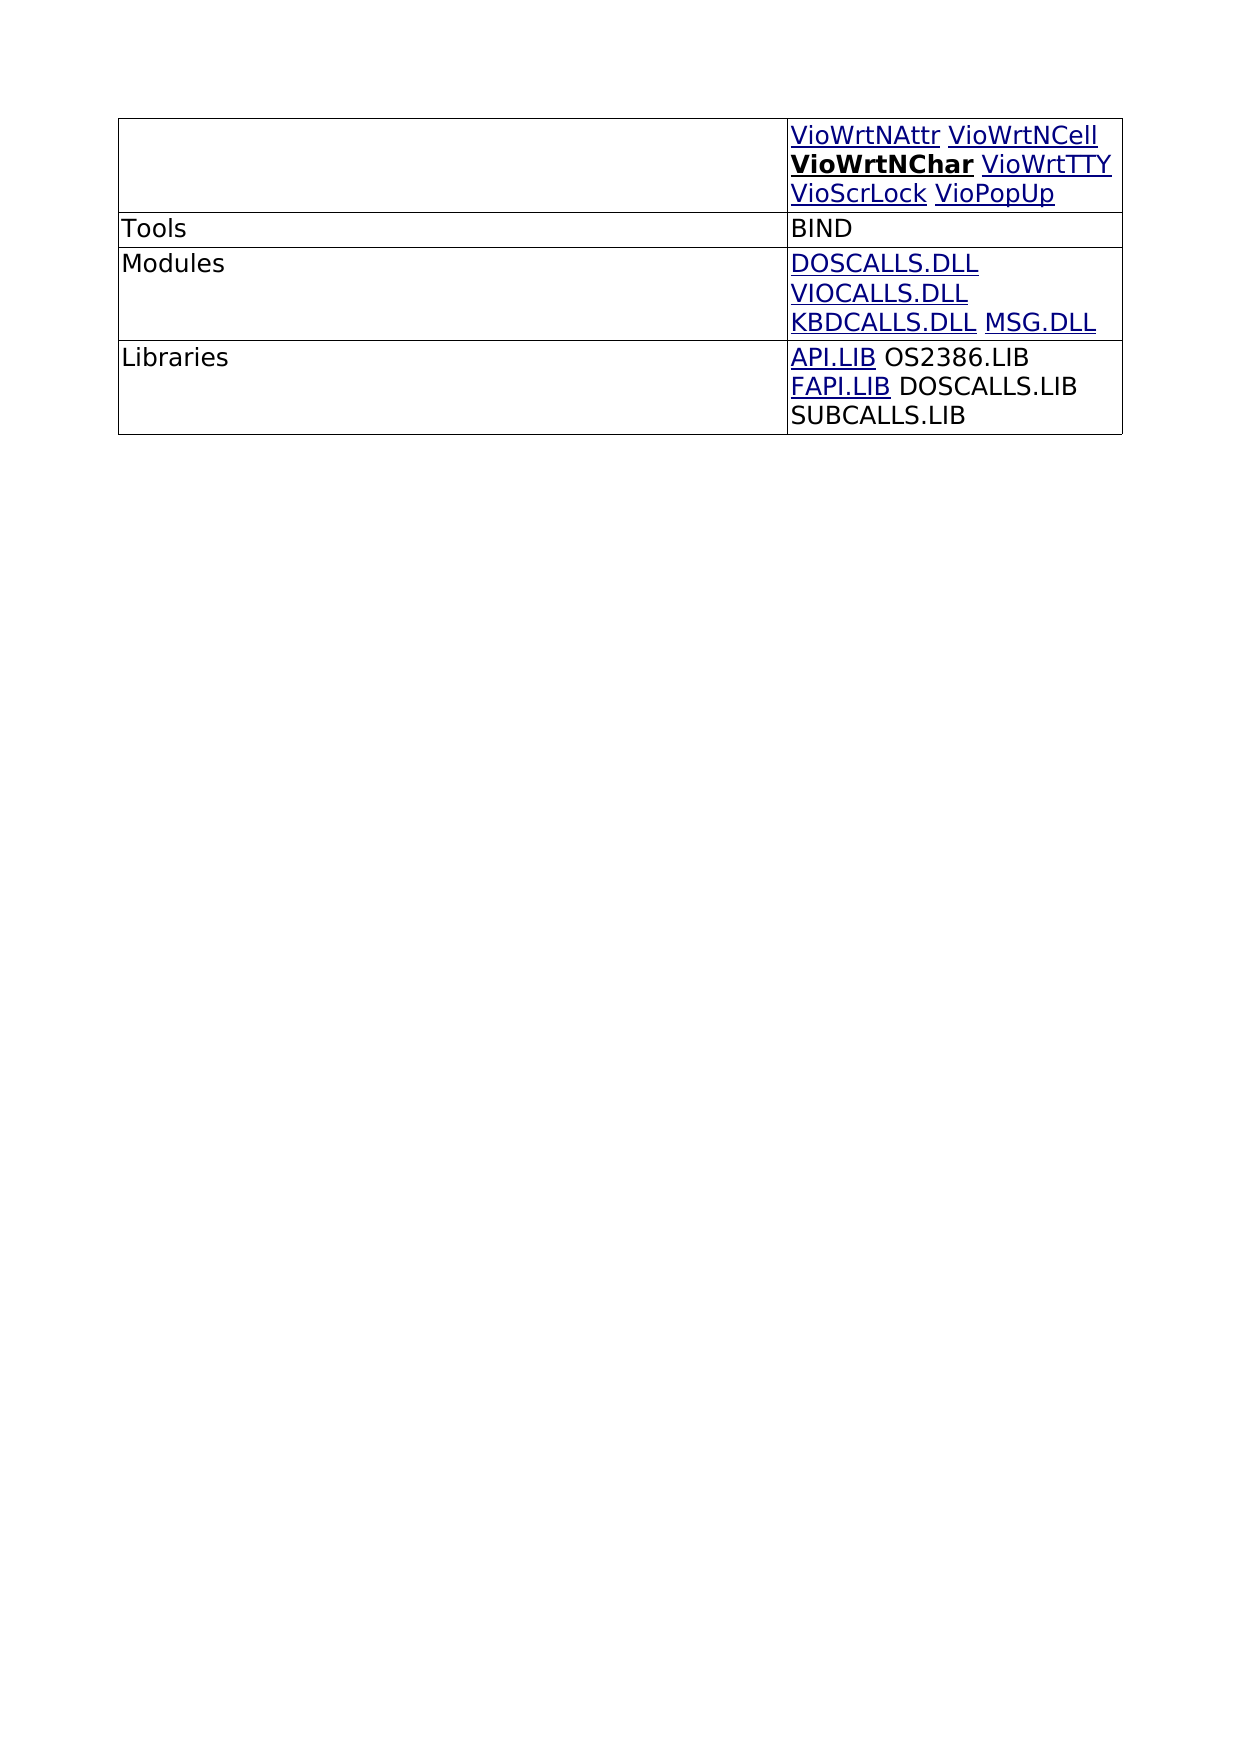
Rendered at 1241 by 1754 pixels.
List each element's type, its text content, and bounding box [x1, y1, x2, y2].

table_cell Tools [119, 213, 787, 247]
table_cell BIND [788, 213, 1122, 247]
table_cell DOSCALLS.DLL VIOCALLS.DLL KBDCALLS.DLL MSG.DLL [788, 248, 1122, 340]
table_cell [119, 119, 787, 212]
table_cell Libraries [119, 341, 787, 433]
table_cell Modules [119, 248, 787, 340]
table_cell API.LIB OS2386.LIB FAPI.LIB DOSCALLS.LIB SUBCALLS.LIB [788, 341, 1122, 433]
table_cell VioWrtNAttr VioWrtNCell VioWrtNChar VioWrtTTY VioScrLock VioPopUp [788, 119, 1122, 212]
